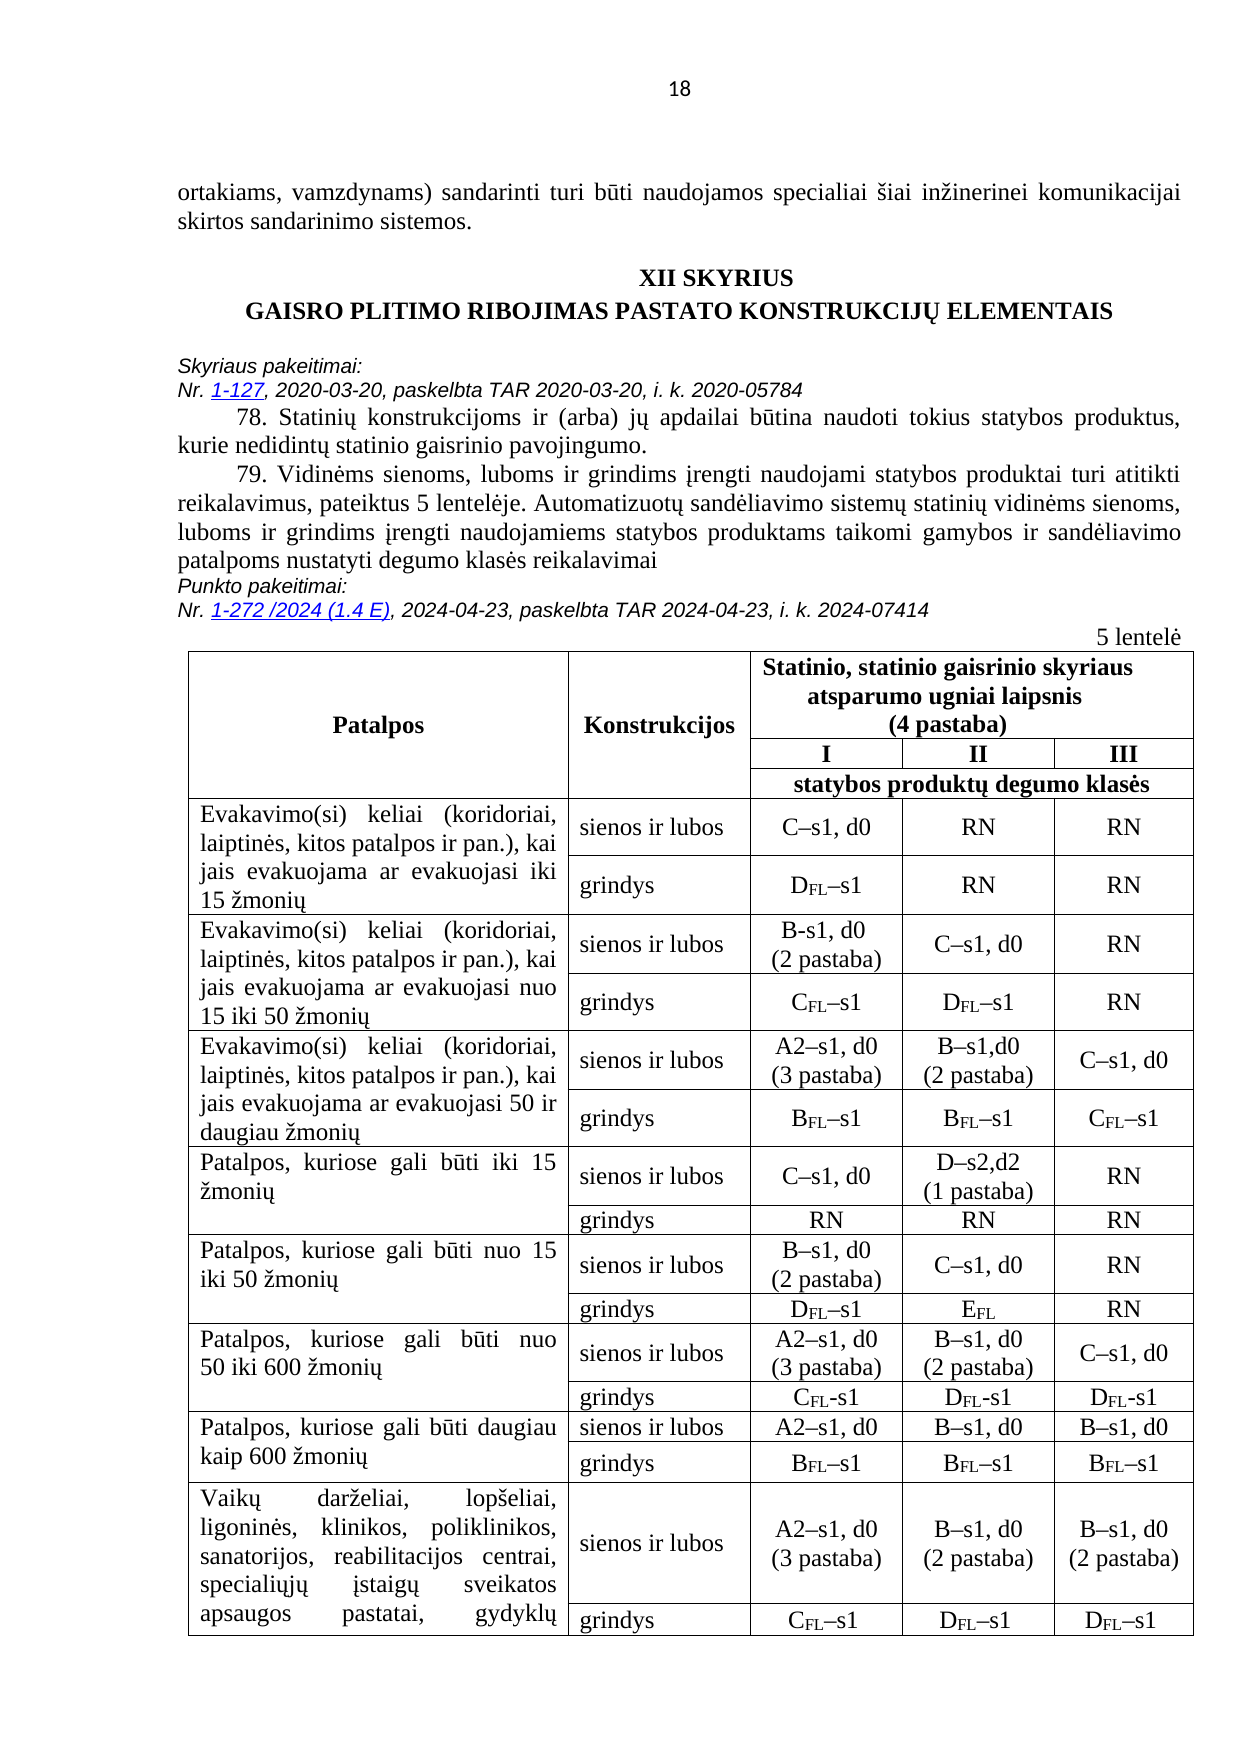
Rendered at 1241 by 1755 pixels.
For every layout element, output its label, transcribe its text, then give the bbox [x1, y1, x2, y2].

table_cell sienos ir lubos [569, 1147, 750, 1204]
table_cell C–s1, d0 [751, 1147, 902, 1204]
table_cell C–s1, d0 [751, 799, 902, 855]
text GAISRO PLITIMO RIBOJIMAS PASTATO KONSTRUKCIJŲ ELEMENTAIS [177, 296, 1181, 325]
text 78. Statinių konstrukcijoms ir (arba) jų apdailai būtina naudoti tokius statybos produktus, kurie nedidintų statinio gaisrinio pavojingumo. [177, 402, 1181, 459]
table_cell DFL–s1 [751, 856, 902, 914]
table_cell sienos ir lubos [569, 1412, 750, 1441]
table_header Statinio, statinio gaisrinio skyriaus atsparumo ugniai laipsnis (4 pastaba) [751, 652, 1193, 738]
table_cell Patalpos, kuriose gali būti iki 15 žmonių [189, 1147, 568, 1234]
table_cell grindys [569, 1090, 750, 1146]
table_cell grindys [569, 1442, 750, 1482]
table_cell sienos ir lubos [569, 1235, 750, 1293]
table_cell B–s1, d0 (2 pastaba) [903, 1324, 1054, 1381]
table_cell BFL–s1 [751, 1090, 902, 1146]
table_cell RN [1055, 1294, 1193, 1323]
text ortakiams, vamzdynams) sandarinti turi būti naudojamos specialiai šiai inžinerinei komunikacijai skirtos sandarinimo sistemos. [177, 177, 1181, 235]
table_cell A2–s1, d0 (3 pastaba) [751, 1483, 902, 1603]
text Nr. 1-272 /2024 (1.4 E), 2024-04-23, paskelbta TAR 2024-04-23, i. k. 2024-07414 [177, 598, 1181, 622]
table_cell Evakavimo(si) keliai (koridoriai, laiptinės, kitos patalpos ir pan.), kai jais evakuojama ar evakuojasi nuo 15 iki 50 žmonių [189, 915, 568, 1030]
table_cell grindys [569, 974, 750, 1030]
table_cell DFL-s1 [1055, 1382, 1193, 1411]
table_cell DFL-s1 [903, 1382, 1054, 1411]
table_cell Patalpos, kuriose gali būti daugiau kaip 600 žmonių [189, 1412, 568, 1482]
table_cell sienos ir lubos [569, 799, 750, 855]
table_cell CFL–s1 [1055, 1090, 1193, 1146]
table_cell CFL–s1 [751, 974, 902, 1030]
table_cell DFL–s1 [1055, 1604, 1193, 1635]
table_cell RN [903, 1206, 1054, 1234]
table_cell B–s1, d0 [1055, 1412, 1193, 1441]
table_cell C–s1, d0 [1055, 1031, 1193, 1088]
table_cell sienos ir lubos [569, 915, 750, 972]
table_cell B–s1, d0 (2 pastaba) [903, 1483, 1054, 1603]
table_cell A2–s1, d0 (3 pastaba) [751, 1031, 902, 1088]
table_cell grindys [569, 856, 750, 914]
text XII SKYRIUS [177, 263, 1181, 292]
text Punkto pakeitimai: [177, 574, 1181, 598]
table_cell III [1055, 739, 1193, 768]
table_cell RN [1055, 1147, 1193, 1204]
table_cell Patalpos, kuriose gali būti nuo 50 iki 600 žmonių [189, 1324, 568, 1411]
text 5 lentelė [177, 622, 1181, 651]
table_header Patalpos [189, 652, 568, 798]
table_cell DFL–s1 [903, 974, 1054, 1030]
table_cell RN [1055, 1235, 1193, 1293]
table_cell B-s1, d0 (2 pastaba) [751, 915, 902, 972]
table_cell D–s2,d2 (1 pastaba) [903, 1147, 1054, 1204]
table_cell B–s1, d0 (2 pastaba) [1055, 1483, 1193, 1603]
table_cell Evakavimo(si) keliai (koridoriai, laiptinės, kitos patalpos ir pan.), kai jais evakuojama ar evakuojasi 50 ir daugiau žmonių [189, 1031, 568, 1146]
table_cell RN [1055, 856, 1193, 914]
table_cell C–s1, d0 [1055, 1324, 1193, 1381]
table_cell RN [1055, 974, 1193, 1030]
table_cell CFL-s1 [751, 1382, 902, 1411]
table_cell C–s1, d0 [903, 1235, 1054, 1293]
table_cell RN [903, 856, 1054, 914]
table_cell grindys [569, 1604, 750, 1635]
table_cell A2–s1, d0 (3 pastaba) [751, 1324, 902, 1381]
table_cell BFL–s1 [1055, 1442, 1193, 1482]
table_header Konstrukcijos [569, 652, 750, 798]
table_cell CFL–s1 [751, 1604, 902, 1635]
table_cell RN [903, 799, 1054, 855]
table_cell B–s1, d0 [903, 1412, 1054, 1441]
table_cell grindys [569, 1382, 750, 1411]
table_cell A2–s1, d0 [751, 1412, 902, 1441]
table_cell Vaikų darželiai, lopšeliai, ligoninės, klinikos, poliklinikos, sanatorijos, reabilitacijos centrai, specialiųjų įstaigų sveikatos apsaugos pastatai, gydyklų [189, 1483, 568, 1635]
table_cell sienos ir lubos [569, 1483, 750, 1603]
table_cell RN [1055, 799, 1193, 855]
table_cell statybos produktų degumo klasės [751, 769, 1193, 798]
table_cell grindys [569, 1206, 750, 1234]
table_cell sienos ir lubos [569, 1324, 750, 1381]
table_cell II [903, 739, 1054, 768]
table_cell RN [751, 1206, 902, 1234]
table_cell RN [1055, 1206, 1193, 1234]
table_cell B–s1,d0 (2 pastaba) [903, 1031, 1054, 1088]
text 79. Vidinėms sienoms, luboms ir grindims įrengti naudojami statybos produktai turi atitikti reikalavimus, pateiktus 5 lentelėje. Automatizuotų sandėliavimo sistemų statinių vidinėms sienoms, luboms ir grindims įrengti naudojamiems statybos produktams taikomi gamybos ir sandėliavimo patalpoms nustatyti degumo klasės reikalavimai [177, 459, 1181, 574]
table_cell RN [1055, 915, 1193, 972]
table_cell BFL–s1 [751, 1442, 902, 1482]
text Nr. 1-127, 2020-03-20, paskelbta TAR 2020-03-20, i. k. 2020-05784 [177, 378, 1181, 402]
table_cell Evakavimo(si) keliai (koridoriai, laiptinės, kitos patalpos ir pan.), kai jais evakuojama ar evakuojasi iki 15 žmonių [189, 799, 568, 914]
table_cell sienos ir lubos [569, 1031, 750, 1088]
table_cell I [751, 739, 902, 768]
table_cell DFL–s1 [751, 1294, 902, 1323]
table_cell grindys [569, 1294, 750, 1323]
table_cell DFL–s1 [903, 1604, 1054, 1635]
table_cell BFL–s1 [903, 1090, 1054, 1146]
table_cell C–s1, d0 [903, 915, 1054, 972]
table_cell EFL [903, 1294, 1054, 1323]
table_cell BFL–s1 [903, 1442, 1054, 1482]
table_cell B–s1, d0 (2 pastaba) [751, 1235, 902, 1293]
text Skyriaus pakeitimai: [177, 354, 1181, 378]
table_cell Patalpos, kuriose gali būti nuo 15 iki 50 žmonių [189, 1235, 568, 1323]
